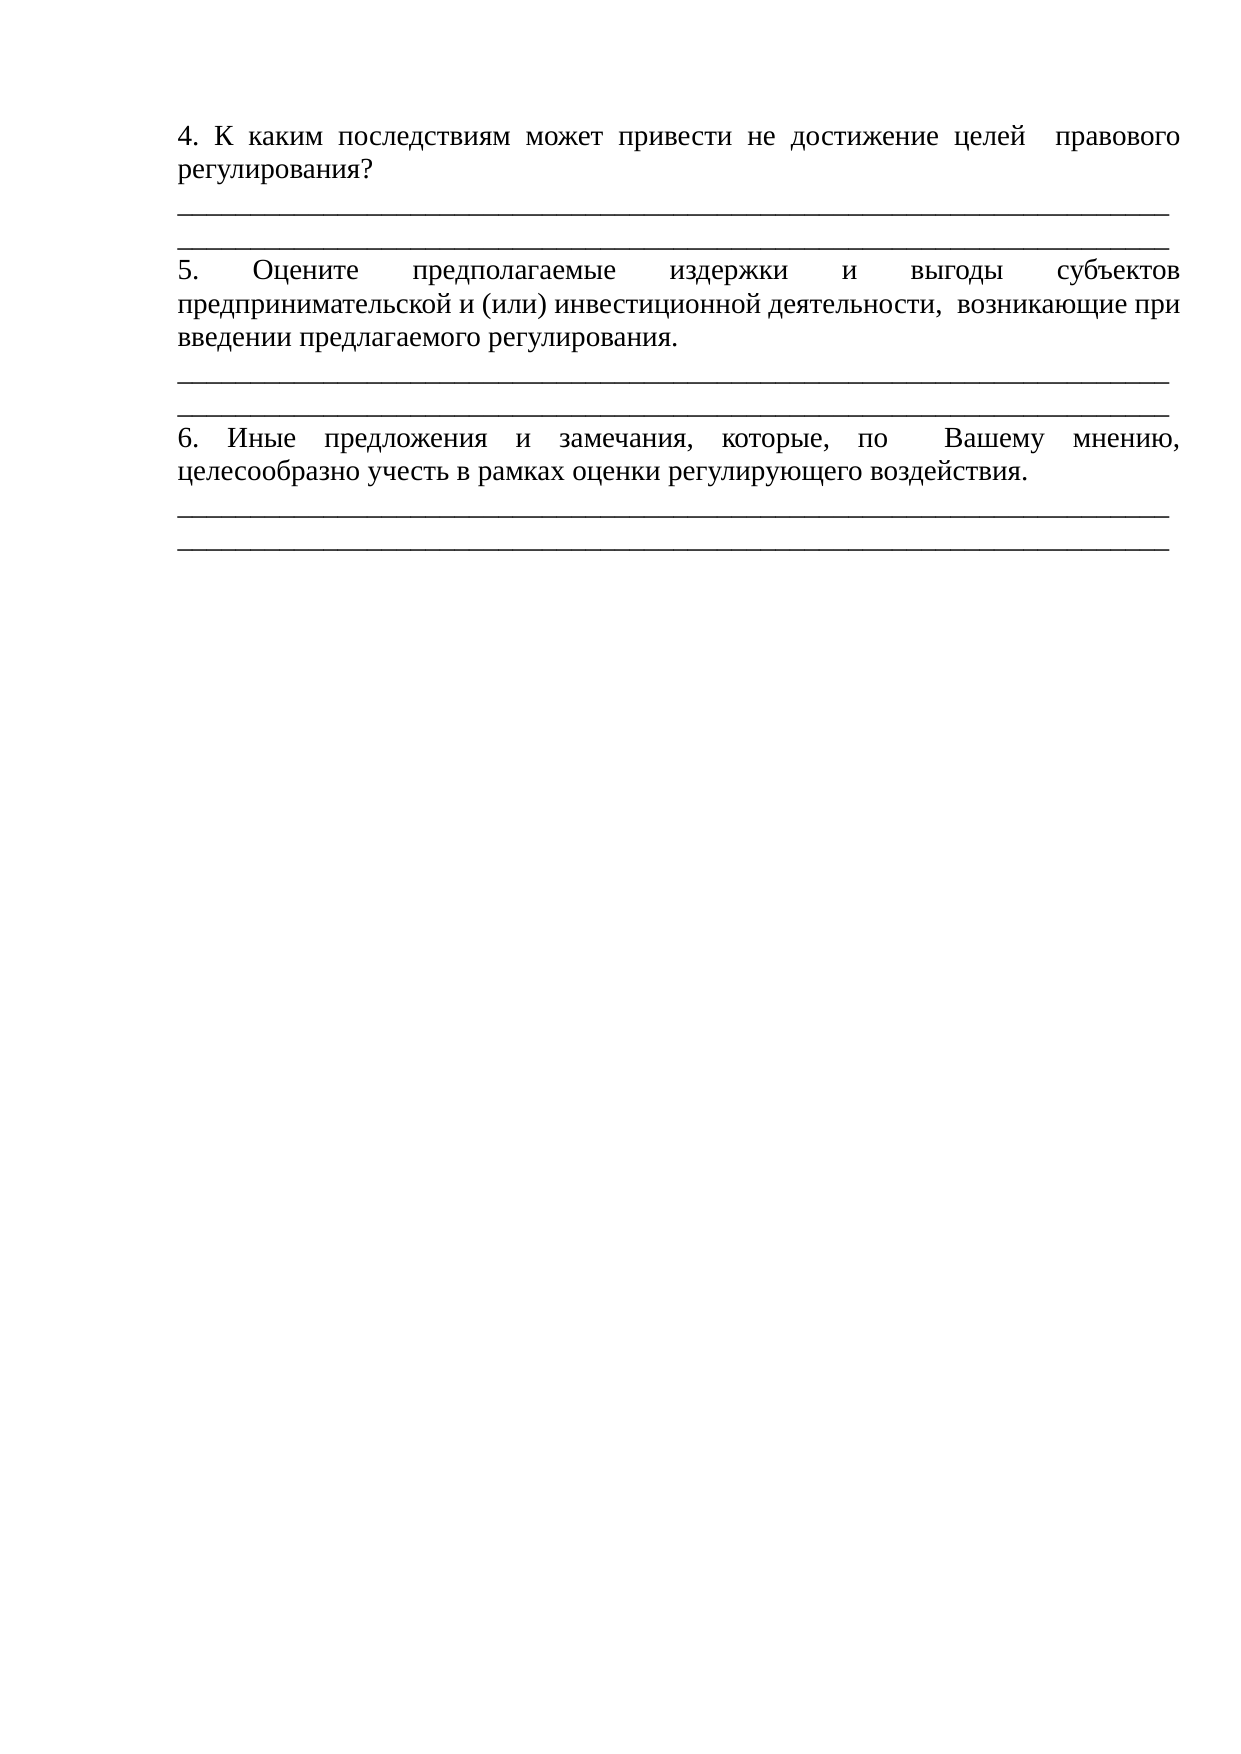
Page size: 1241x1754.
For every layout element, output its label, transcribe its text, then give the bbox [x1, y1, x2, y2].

text ____________________________________________________________________ [177, 353, 1181, 386]
text 6. Иные предложения и замечания, которые, по Вашему мнению, целесообразно учесть в рамках оценки регулирующего воздействия. [177, 420, 1181, 487]
text ____________________________________________________________________ [177, 185, 1181, 219]
text ____________________________________________________________________ [177, 386, 1181, 420]
text 5. Оцените предполагаемые издержки и выгоды субъектов предпринимательской и (или) инвестиционной деятельности, возникающие при введении предлагаемого регулирования. [177, 252, 1181, 353]
text ____________________________________________________________________ [177, 487, 1181, 521]
text 4. К каким последствиям может привести не достижение целей правового регулирования? [177, 118, 1181, 185]
text ____________________________________________________________________ [177, 521, 1181, 554]
text ____________________________________________________________________ [177, 219, 1181, 252]
